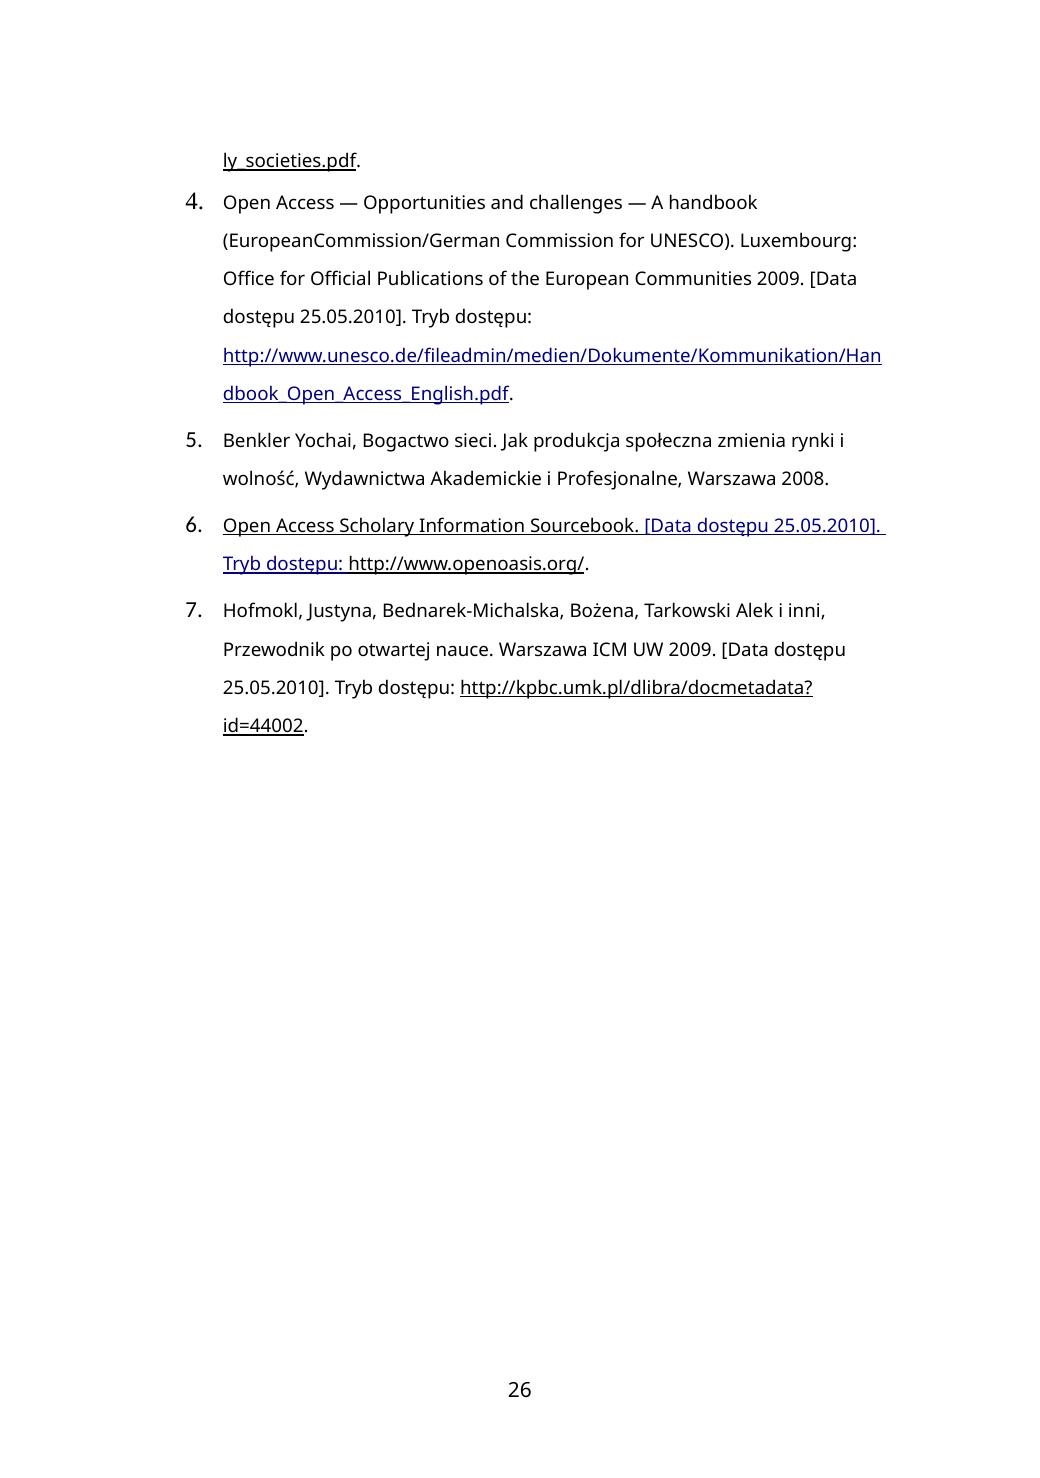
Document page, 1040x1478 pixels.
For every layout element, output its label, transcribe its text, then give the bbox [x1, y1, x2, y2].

list Open Access Scholary Information Sourcebook. [Data dostępu 25.05.2010]. Tryb dostępu: http://www.openoasis.org/. [185, 510, 892, 576]
list Benkler Yochai, Bogactwo sieci. Jak produkcja społeczna zmienia rynki i wolność, Wydawnictwa Akademickie i Profesjonalne, Warszawa 2008. [185, 425, 892, 491]
list Hofmokl, Justyna, Bednarek-Michalska, Bożena, Tarkowski Alek i inni, Przewodnik po otwartej nauce. Warszawa ICM UW 2009. [Data dostępu 25.05.2010]. Tryb dostępu: http://kpbc.umk.pl/dlibra/docmetadata?id=44002. [185, 595, 892, 738]
list Open Access — Opportunities and challenges — A handbook (EuropeanCommission/German Commission for UNESCO). Luxembourg: Office for Official Publications of the European Communities 2009. [Data dostępu 25.05.2010]. Tryb dostępu: http://www.unesco.de/fileadmin/medien/Dokumente/Kommunikation/Handbook_Open_Access_English.pdf. [185, 186, 892, 406]
list ly_societies.pdf. [185, 148, 892, 173]
